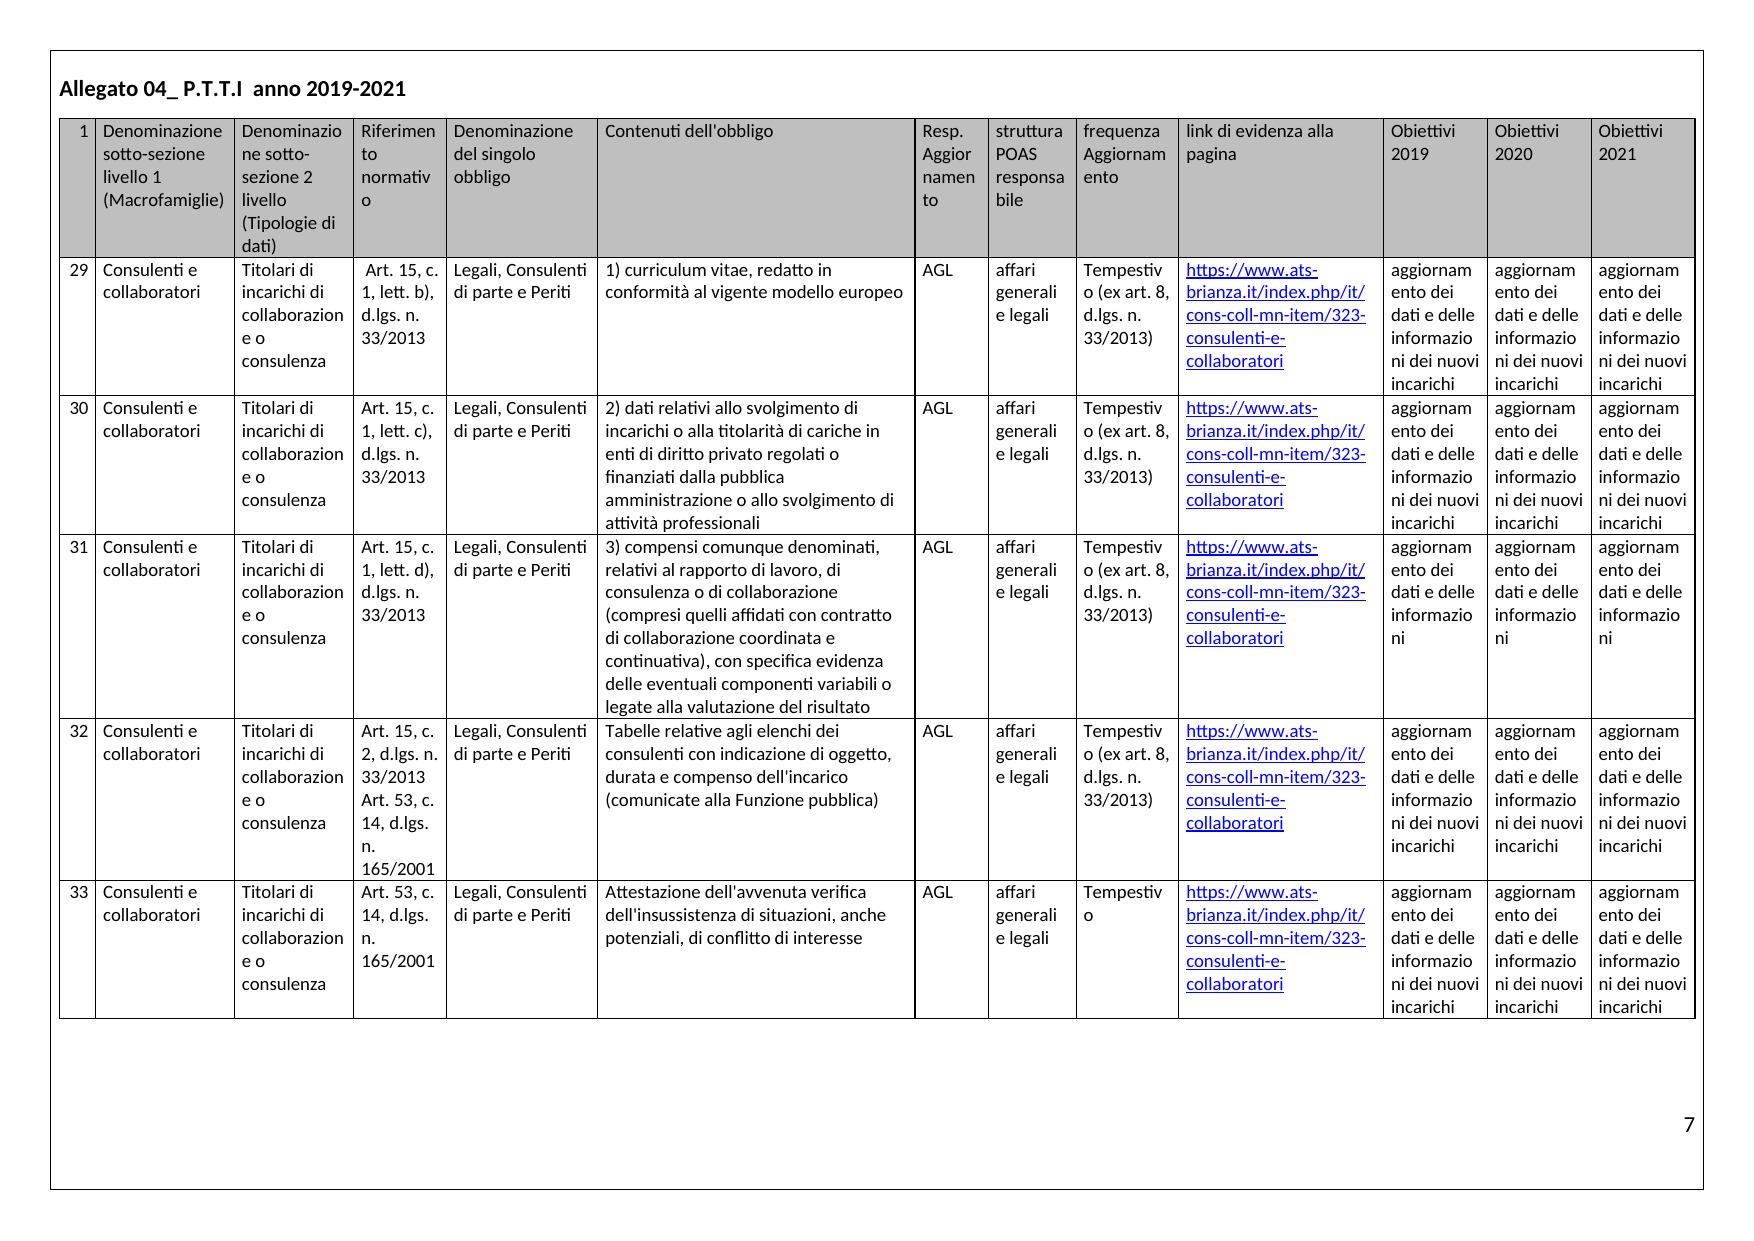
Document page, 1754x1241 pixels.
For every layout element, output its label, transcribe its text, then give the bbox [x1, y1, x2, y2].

table_cell https://www.ats-brianza.it/index.php/it/cons-coll-mn-item/323-consulenti-e-collaboratori [1179, 396, 1383, 534]
table_cell Tempestivo (ex art. 8, d.lgs. n. 33/2013) [1077, 719, 1178, 879]
table_cell Legali, Consulenti di parte e Periti [447, 396, 597, 534]
table_cell Tempestivo [1077, 881, 1178, 1018]
table_cell 30 [60, 396, 95, 534]
table_cell aggiornamento dei dati e delle informazioni [1488, 535, 1591, 718]
table_cell 33 [60, 881, 95, 1018]
table_header Denominazione del singolo obbligo [447, 119, 597, 257]
table_cell 3) compensi comunque denominati, relativi al rapporto di lavoro, di consulenza o di collaborazione (compresi quelli affidati con contratto di collaborazione coordinata e continuativa), con specifica evidenza delle eventuali componenti variabili o legate alla valutazione del risultato [598, 535, 914, 718]
table_header Denominazione sotto-sezione livello 1 (Macrofamiglie) [96, 119, 234, 257]
table_cell Legali, Consulenti di parte e Periti [447, 258, 597, 395]
table_cell Consulenti e collaboratori [96, 719, 234, 879]
table_cell 2) dati relativi allo svolgimento di incarichi o alla titolarità di cariche in enti di diritto privato regolati o finanziati dalla pubblica amministrazione o allo svolgimento di attività professionali [598, 396, 914, 534]
table_cell aggiornamento dei dati e delle informazioni dei nuovi incarichi [1384, 396, 1487, 534]
table_cell affari generali e legali [989, 396, 1076, 534]
table_header Denominazione sotto-sezione 2 livello (Tipologie di dati) [235, 119, 353, 257]
table_cell affari generali e legali [989, 719, 1076, 879]
table_cell Tempestivo (ex art. 8, d.lgs. n. 33/2013) [1077, 396, 1178, 534]
table_cell Titolari di incarichi di collaborazione o consulenza [235, 719, 353, 879]
table_cell aggiornamento dei dati e delle informazioni dei nuovi incarichi [1384, 881, 1487, 1018]
table_cell aggiornamento dei dati e delle informazioni dei nuovi incarichi [1488, 258, 1591, 395]
table_cell 32 [60, 719, 95, 879]
table_cell Titolari di incarichi di collaborazione o consulenza [235, 396, 353, 534]
table_cell aggiornamento dei dati e delle informazioni dei nuovi incarichi [1488, 881, 1591, 1018]
table_cell Tabelle relative agli elenchi dei consulenti con indicazione di oggetto, durata e compenso dell'incarico (comunicate alla Funzione pubblica) [598, 719, 914, 879]
table_cell 29 [60, 258, 95, 395]
table_cell Tempestivo (ex art. 8, d.lgs. n. 33/2013) [1077, 258, 1178, 395]
table_cell Consulenti e collaboratori [96, 258, 234, 395]
table_cell Art. 15, c. 1, lett. d), d.lgs. n. 33/2013 [354, 535, 446, 718]
table_cell Titolari di incarichi di collaborazione o consulenza [235, 535, 353, 718]
table_cell affari generali e legali [989, 258, 1076, 395]
table_cell affari generali e legali [989, 881, 1076, 1018]
table_cell aggiornamento dei dati e delle informazioni dei nuovi incarichi [1592, 719, 1694, 879]
table_header link di evidenza alla pagina [1179, 119, 1383, 257]
table_header Resp. Aggiornamento [916, 119, 988, 257]
table_cell Art. 15, c. 1, lett. b), d.lgs. n. 33/2013 [354, 258, 446, 395]
table_cell https://www.ats-brianza.it/index.php/it/cons-coll-mn-item/323-consulenti-e-collaboratori [1179, 258, 1383, 395]
table_cell aggiornamento dei dati e delle informazioni dei nuovi incarichi [1384, 719, 1487, 879]
table_cell aggiornamento dei dati e delle informazioni dei nuovi incarichi [1384, 258, 1487, 395]
table_cell aggiornamento dei dati e delle informazioni [1384, 535, 1487, 718]
table_cell 31 [60, 535, 95, 718]
table_cell Art. 15, c. 1, lett. c), d.lgs. n. 33/2013 [354, 396, 446, 534]
table_cell Consulenti e collaboratori [96, 535, 234, 718]
table_cell aggiornamento dei dati e delle informazioni [1592, 535, 1694, 718]
table_header 1 [60, 119, 95, 257]
table_cell AGL [916, 258, 988, 395]
table_cell AGL [916, 396, 988, 534]
table_header Obiettivi 2020 [1488, 119, 1591, 257]
table_cell AGL [916, 535, 988, 718]
table_cell AGL [916, 719, 988, 879]
table_cell aggiornamento dei dati e delle informazioni dei nuovi incarichi [1592, 396, 1694, 534]
table_cell https://www.ats-brianza.it/index.php/it/cons-coll-mn-item/323-consulenti-e-collaboratori [1179, 535, 1383, 718]
table_cell 1) curriculum vitae, redatto in conformità al vigente modello europeo [598, 258, 914, 395]
table_header Contenuti dell'obbligo [598, 119, 914, 257]
table_cell Titolari di incarichi di collaborazione o consulenza [235, 881, 353, 1018]
table_cell affari generali e legali [989, 535, 1076, 718]
table_cell Tempestivo (ex art. 8, d.lgs. n. 33/2013) [1077, 535, 1178, 718]
table_cell Consulenti e collaboratori [96, 396, 234, 534]
table_cell Legali, Consulenti di parte e Periti [447, 881, 597, 1018]
table_cell Legali, Consulenti di parte e Periti [447, 535, 597, 718]
table_cell aggiornamento dei dati e delle informazioni dei nuovi incarichi [1592, 881, 1694, 1018]
table_header Riferimento normativo [354, 119, 446, 257]
table_cell aggiornamento dei dati e delle informazioni dei nuovi incarichi [1488, 396, 1591, 534]
table_cell Attestazione dell'avvenuta verifica dell'insussistenza di situazioni, anche potenziali, di conflitto di interesse [598, 881, 914, 1018]
table_cell AGL [916, 881, 988, 1018]
table_header frequenza Aggiornamento [1077, 119, 1178, 257]
table_header Obiettivi 2019 [1384, 119, 1487, 257]
table_cell Art. 15, c. 2, d.lgs. n. 33/2013 Art. 53, c. 14, d.lgs. n. 165/2001 [354, 719, 446, 879]
table_cell Titolari di incarichi di collaborazione o consulenza [235, 258, 353, 395]
table_cell Legali, Consulenti di parte e Periti [447, 719, 597, 879]
table_cell aggiornamento dei dati e delle informazioni dei nuovi incarichi [1488, 719, 1591, 879]
table_cell https://www.ats-brianza.it/index.php/it/cons-coll-mn-item/323-consulenti-e-collaboratori [1179, 719, 1383, 879]
table_cell Art. 53, c. 14, d.lgs. n. 165/2001 [354, 881, 446, 1018]
table_cell https://www.ats-brianza.it/index.php/it/cons-coll-mn-item/323-consulenti-e-collaboratori [1179, 881, 1383, 1018]
table_cell Consulenti e collaboratori [96, 881, 234, 1018]
table_header struttura POAS responsabile [989, 119, 1076, 257]
table_cell aggiornamento dei dati e delle informazioni dei nuovi incarichi [1592, 258, 1694, 395]
table_header Obiettivi 2021 [1592, 119, 1694, 257]
